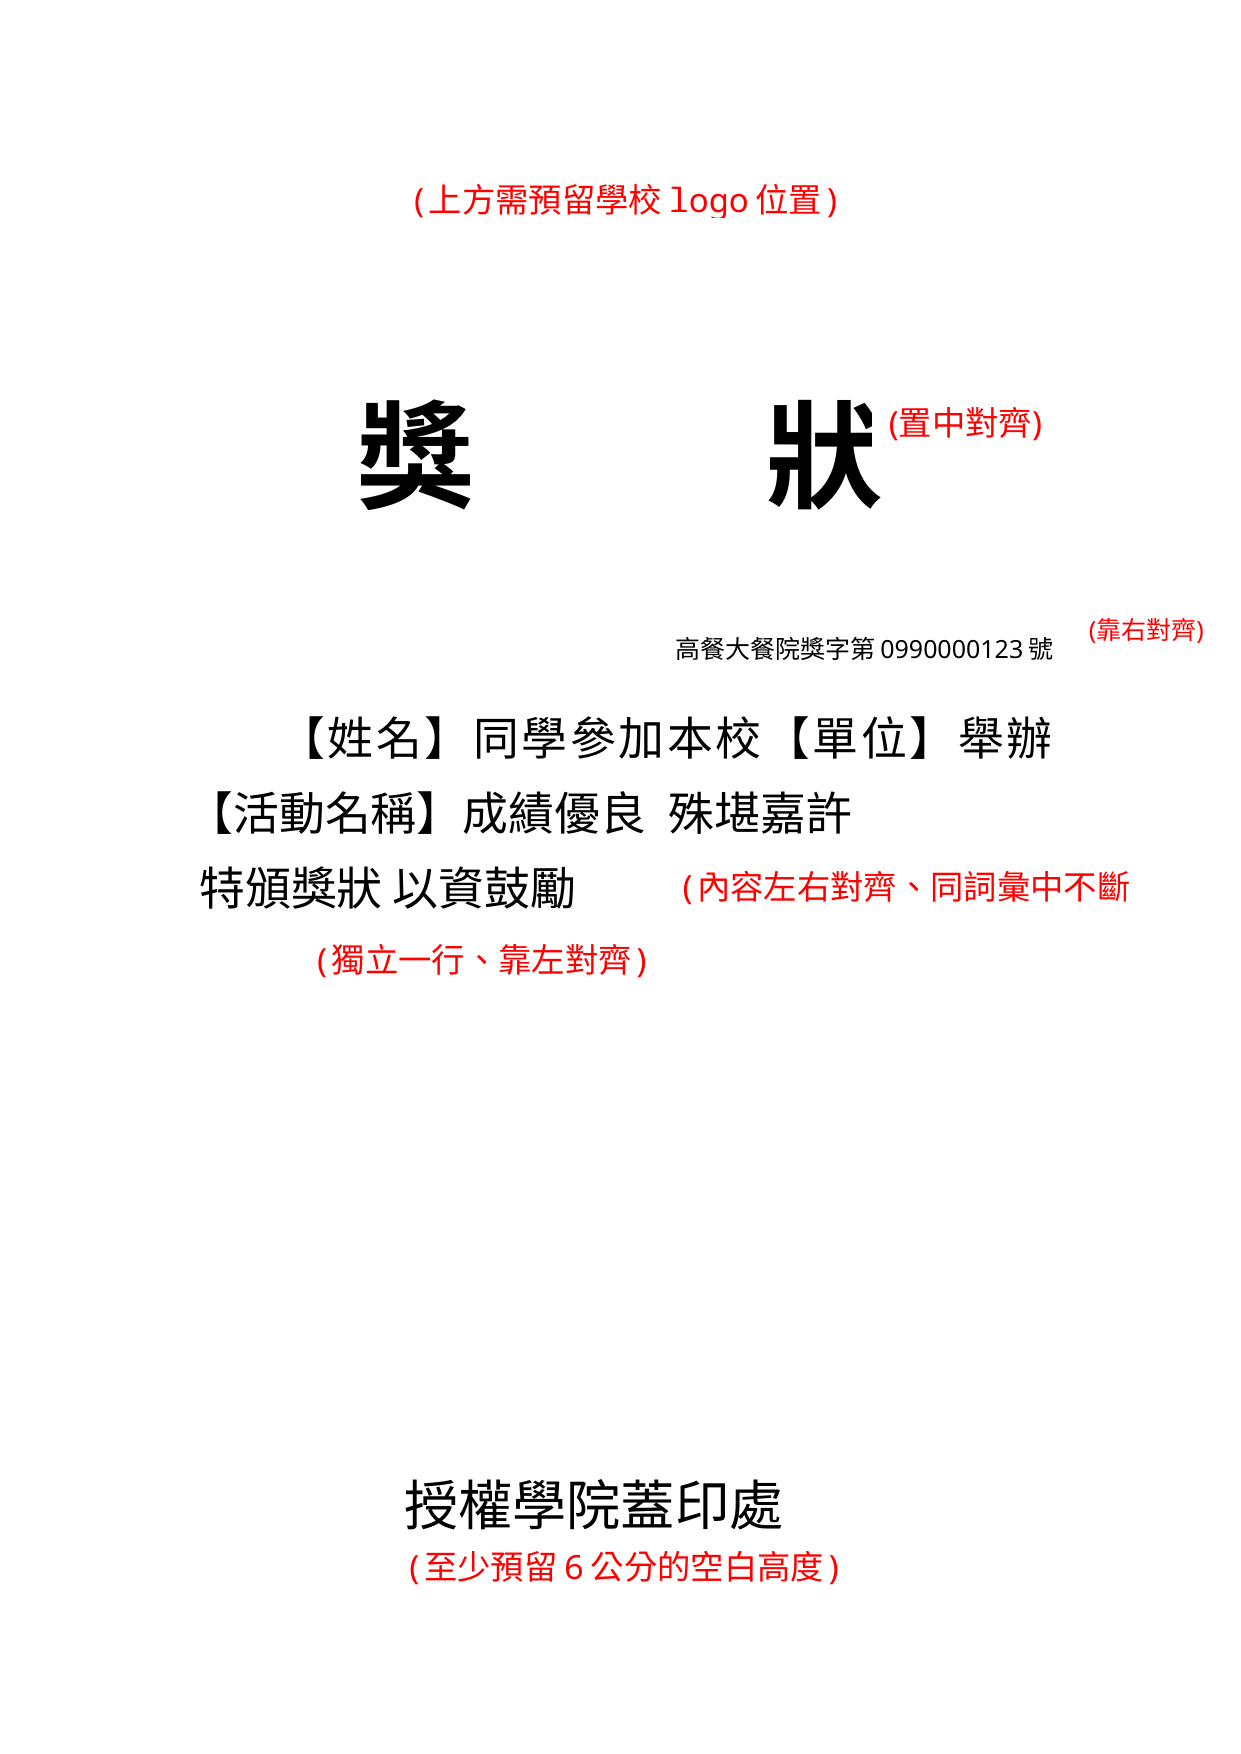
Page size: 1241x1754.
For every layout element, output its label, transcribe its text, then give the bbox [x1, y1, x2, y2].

text 高餐大餐院獎字第0990000123號 [187, 608, 1053, 671]
text 獎 狀 [187, 364, 1102, 533]
text 特頒獎狀 以資鼓勵 [187, 846, 1190, 921]
text (靠右對齊) [1088, 611, 1213, 647]
text 授權學院蓋印處 (至少預留6公分的空白高度) [404, 1463, 910, 1589]
text (內容左右對齊、同詞彙中不斷句) [677, 861, 1176, 905]
text [1073, 603, 1228, 662]
text (置中對齊) [888, 397, 1087, 441]
text (上方需預留學校logo位置) [343, 173, 908, 217]
text (獨立一行、靠左對齊) [312, 934, 668, 978]
text 【姓名】同學參加本校【單位】舉辦【活動名稱】成績優良 殊堪嘉許 [187, 696, 1053, 846]
